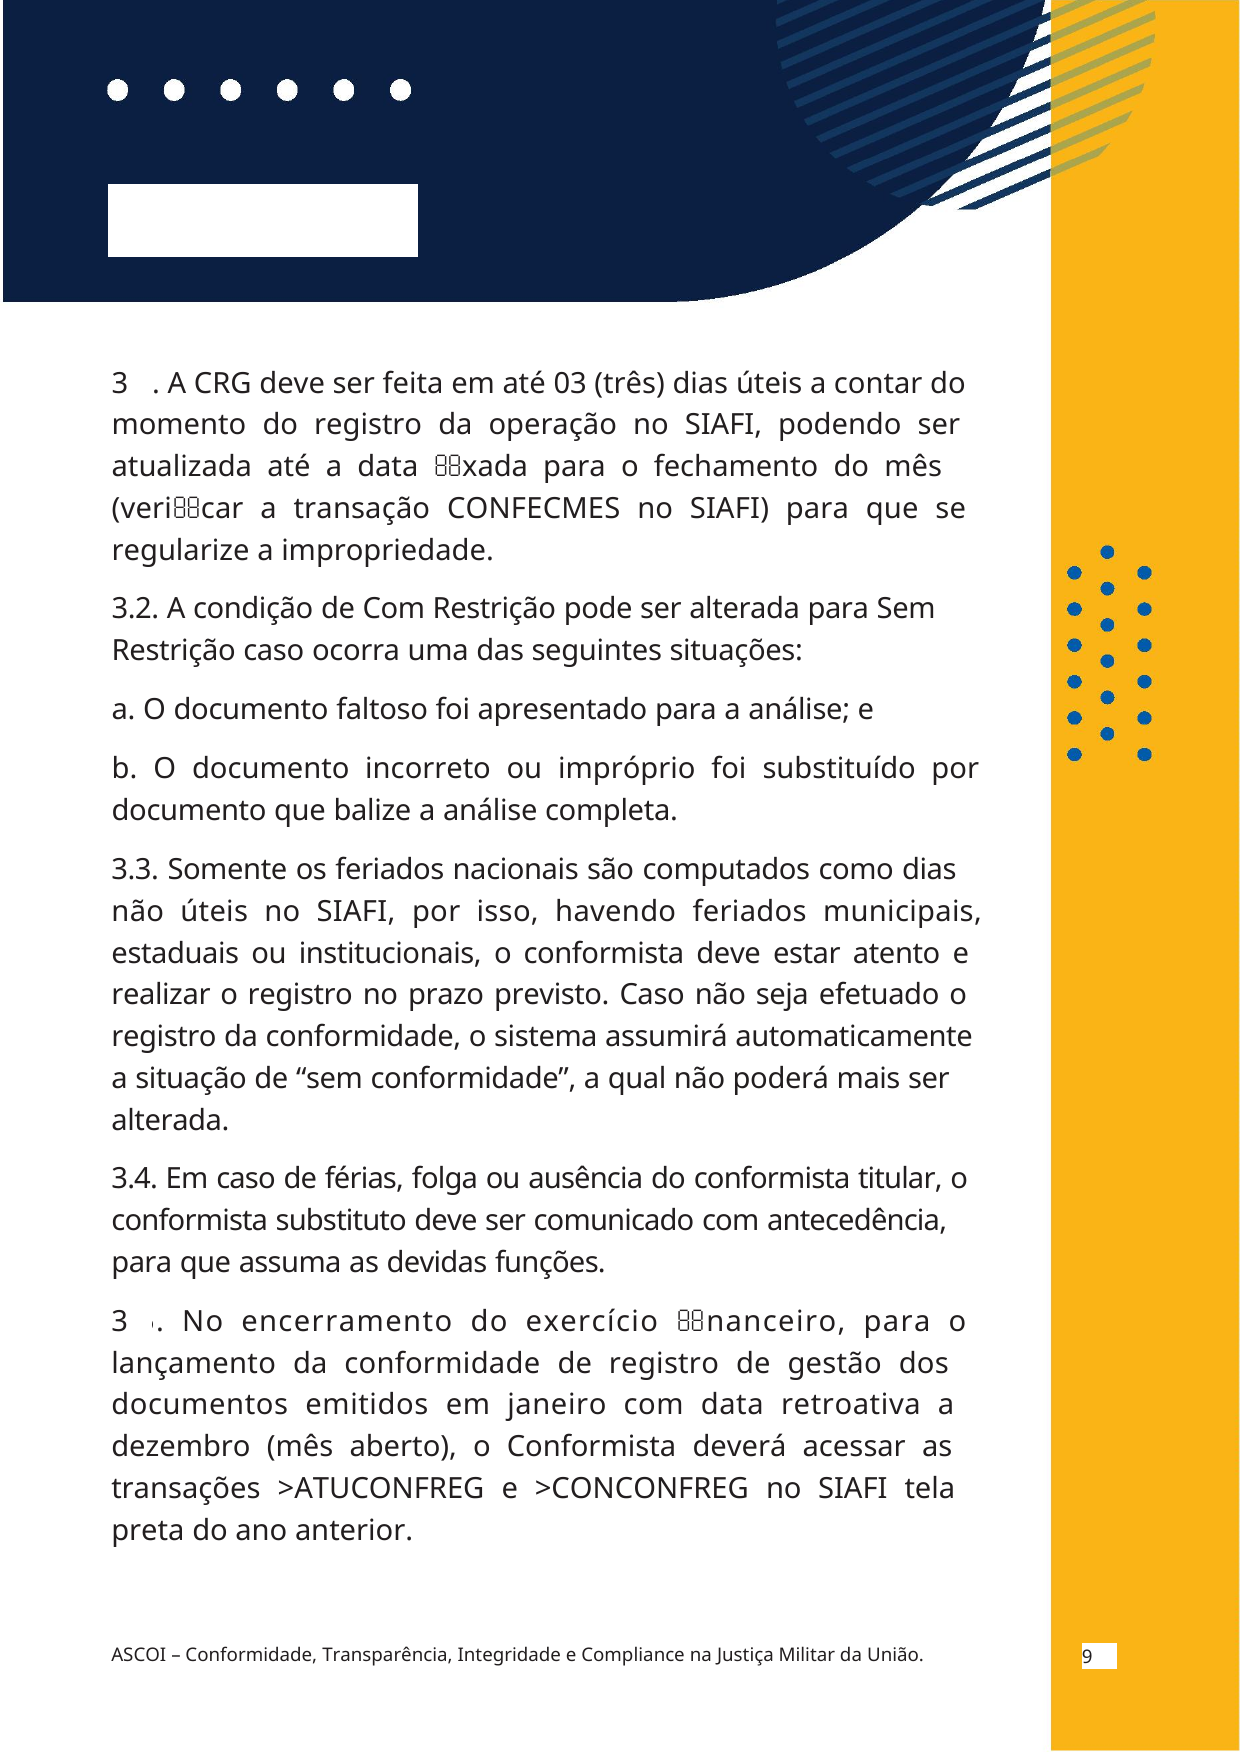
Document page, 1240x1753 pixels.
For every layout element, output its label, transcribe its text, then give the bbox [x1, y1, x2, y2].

text transações >ATUCONFREG e >CONCONFREG no SIAFI tela [111, 1466, 1016, 1506]
text documentos emitidos em janeiro com data retroativa a [111, 1383, 1016, 1423]
text preta do ano anterior. [111, 1508, 1016, 1548]
text 9 [1082, 1643, 1117, 1669]
text atualizada até a data xada para o fechamento do mês [111, 445, 1016, 484]
text .1. A CRG deve ser feita em até 03 (três) dias úteis a contar do [152, 361, 1016, 401]
text conformista substituto deve ser comunicado com antecedência, [111, 1199, 1017, 1238]
text registro da conformidade, o sistema assumirá automaticamente [111, 1015, 1017, 1054]
text Restrição caso ocorra uma das seguintes situações: [111, 629, 828, 669]
text para que assuma as devidas funções. [111, 1240, 1017, 1280]
text (vericar a transação CONFECMES no SIAFI) para que se [111, 486, 1016, 526]
text dezembro (mês aberto), o Conformista deverá acessar as [111, 1425, 1016, 1464]
text a situação de “sem conformidade”, a qual não poderá mais ser [111, 1056, 1017, 1096]
text .5. No encerramento do exercício nanceiro, para o [152, 1299, 1016, 1339]
text momento do registro da operação no SIAFI, podendo ser [111, 403, 1016, 443]
text estaduais ou institucionais, o conformista deve estar atento e [111, 931, 1017, 971]
text regularize a impropriedade. [111, 528, 1016, 568]
text 3 [111, 361, 152, 401]
text lançamento da conformidade de registro de gestão dos [111, 1341, 1016, 1381]
text . PRAZOS [166, 184, 418, 257]
text 3 [111, 1299, 152, 1339]
text alterada. [111, 1098, 1017, 1138]
text realizar o registro no prazo previsto. Caso não seja efetuado o [111, 973, 1017, 1013]
text 3.3. Somente os feriados nacionais são computados como dias [111, 848, 1017, 888]
text documento que balize a análise completa. [111, 789, 1017, 828]
text 3.4. Em caso de férias, folga ou ausência do conformista titular, o [111, 1157, 1017, 1197]
text ASCOI – Conformidade, Transparência, Integridade e Compliance na Justiça Militar da União. [111, 1641, 992, 1667]
text 3.2. A condição de Com Restrição pode ser alterada para Sem [111, 587, 1017, 627]
text b. O documento incorreto ou impróprio foi substituído por [111, 747, 1017, 787]
text 3 [108, 184, 166, 257]
text não úteis no SIAFI, por isso, havendo feriados municipais, [111, 889, 1017, 929]
text a. O documento faltoso foi apresentado para a análise; e [111, 688, 908, 728]
